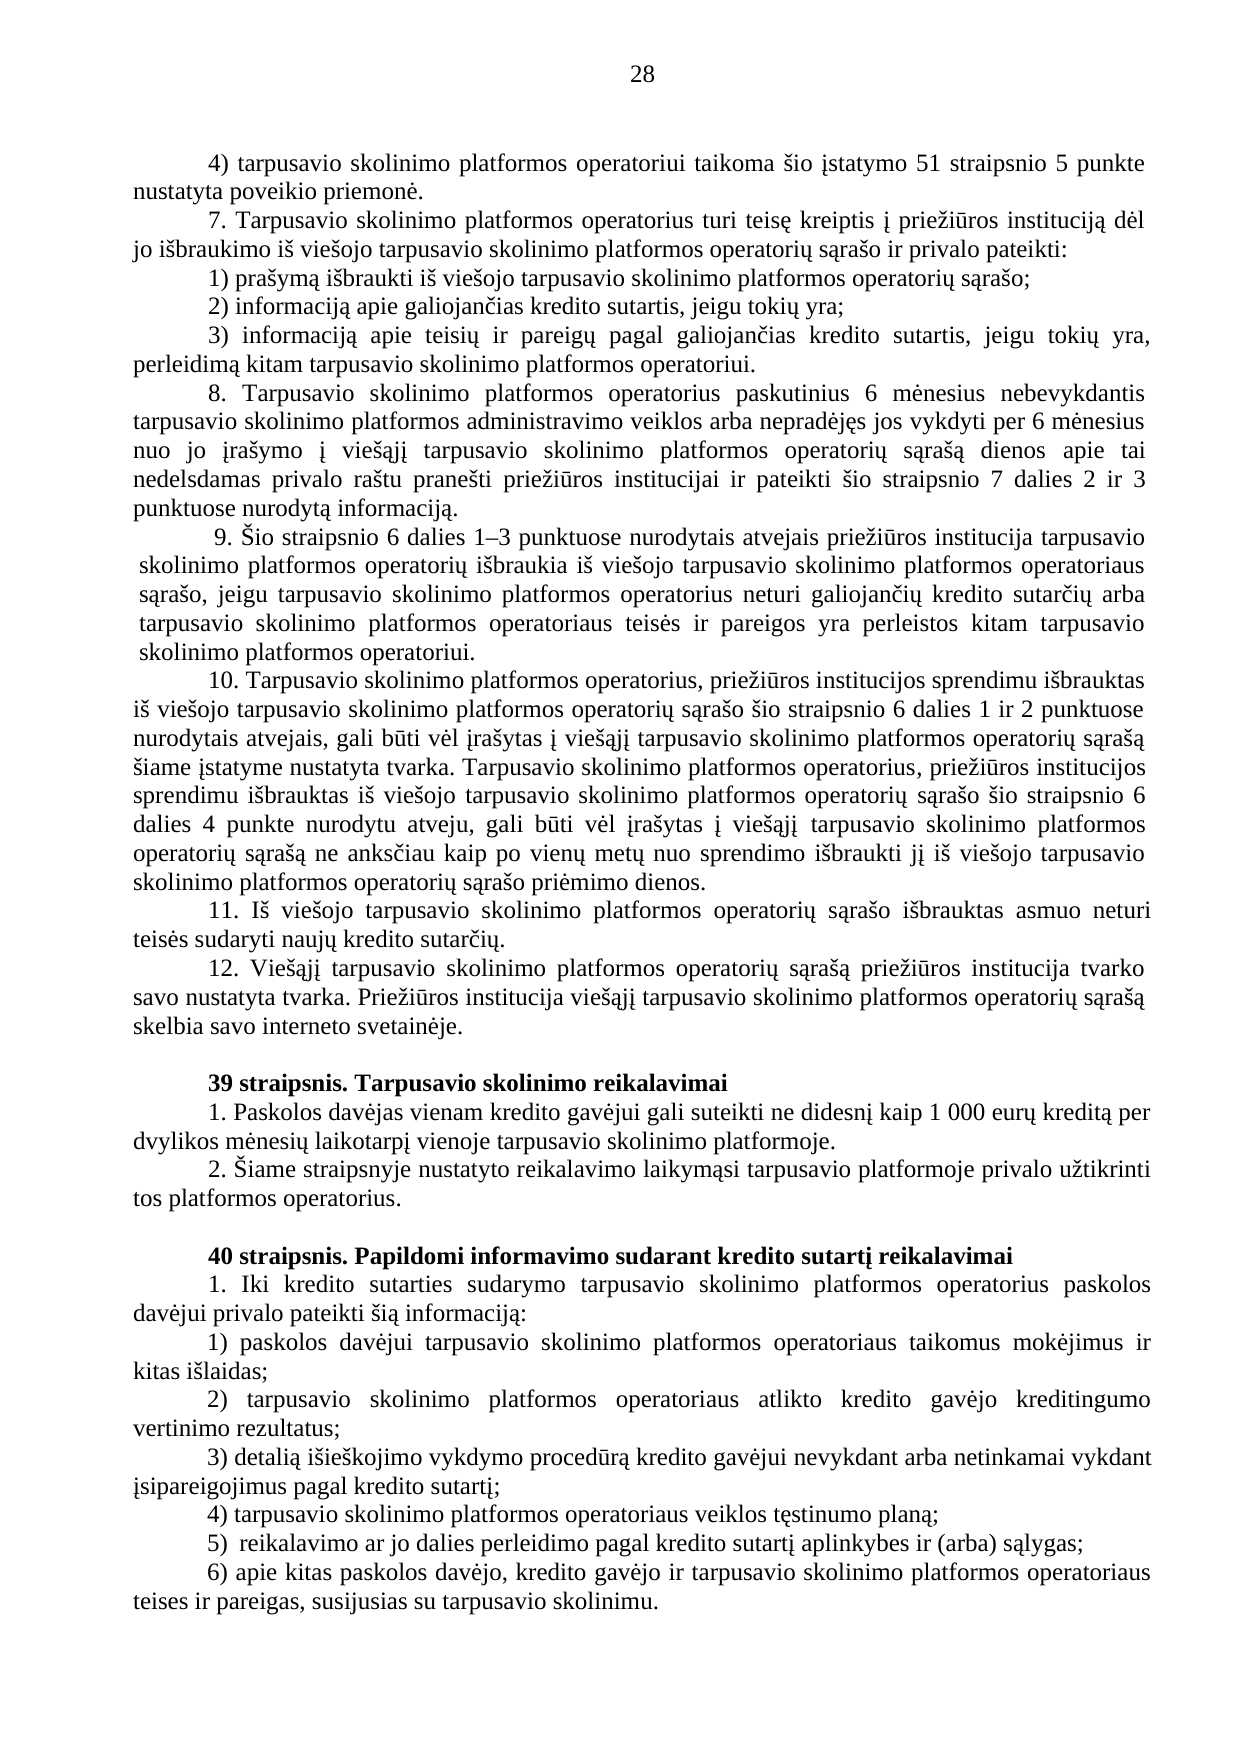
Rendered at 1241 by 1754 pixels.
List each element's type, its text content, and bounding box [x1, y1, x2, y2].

text 10. Tarpusavio skolinimo platformos operatorius, priežiūros institucijos sprendimu išbrauktas iš viešojo tarpusavio skolinimo platformos operatorių sąrašo šio straipsnio 6 dalies 1 ir 2 punktuose nurodytais atvejais, gali būti vėl įrašytas į viešąjį tarpusavio skolinimo platformos operatorių sąrašą šiame įstatyme nustatyta tvarka. Tarpusavio skolinimo platformos operatorius, priežiūros institucijos sprendimu išbrauktas iš viešojo tarpusavio skolinimo platformos operatorių sąrašo šio straipsnio 6 dalies 4 punkte nurodytu atveju, gali būti vėl įrašytas į viešąjį tarpusavio skolinimo platformos operatorių sąrašą ne anksčiau kaip po vienų metų nuo sprendimo išbraukti jį iš viešojo tarpusavio skolinimo platformos operatorių sąrašo priėmimo dienos. [133, 666, 1146, 896]
text 1) paskolos davėjui tarpusavio skolinimo platformos operatoriaus taikomus mokėjimus ir kitas išlaidas; [133, 1327, 1152, 1384]
text 2. Šiame straipsnyje nustatyto reikalavimo laikymąsi tarpusavio platformoje privalo užtikrinti tos platformos operatorius. [133, 1154, 1152, 1212]
text 12. Viešąjį tarpusavio skolinimo platformos operatorių sąrašą priežiūros institucija tvarko savo nustatyta tvarka. Priežiūros institucija viešąjį tarpusavio skolinimo platformos operatorių sąrašą skelbia savo interneto svetainėje. [133, 953, 1146, 1039]
text 6) apie kitas paskolos davėjo, kredito gavėjo ir tarpusavio skolinimo platformos operatoriaus teises ir pareigas, susijusias su tarpusavio skolinimu. [133, 1557, 1152, 1615]
text 4) tarpusavio skolinimo platformos operatoriaus veiklos tęstinumo planą; [133, 1499, 1152, 1528]
text 4) tarpusavio skolinimo platformos operatoriui taikoma šio įstatymo 51 straipsnio 5 punkte nustatyta poveikio priemonė. [133, 148, 1146, 205]
text 11. Iš viešojo tarpusavio skolinimo platformos operatorių sąrašo išbrauktas asmuo neturi teisės sudaryti naujų kredito sutarčių. [133, 896, 1152, 953]
text 5) reikalavimo ar jo dalies perleidimo pagal kredito sutartį aplinkybes ir (arba) sąlygas; [133, 1528, 1152, 1557]
text 39 straipsnis. Tarpusavio skolinimo reikalavimai [133, 1068, 1152, 1097]
text 40 straipsnis. Papildomi informavimo sudarant kredito sutartį reikalavimai [133, 1241, 1152, 1269]
text 1. Paskolos davėjas vienam kredito gavėjui gali suteikti ne didesnį kaip 1 000 eurų kreditą per dvylikos mėnesių laikotarpį vienoje tarpusavio skolinimo platformoje. [133, 1097, 1152, 1154]
text 7. Tarpusavio skolinimo platformos operatorius turi teisę kreiptis į priežiūros instituciją dėl jo išbraukimo iš viešojo tarpusavio skolinimo platformos operatorių sąrašo ir privalo pateikti: [133, 205, 1146, 263]
text 3) informaciją apie teisių ir pareigų pagal galiojančias kredito sutartis, jeigu tokių yra, perleidimą kitam tarpusavio skolinimo platformos operatoriui. [133, 320, 1152, 378]
text 1. Iki kredito sutarties sudarymo tarpusavio skolinimo platformos operatorius paskolos davėjui privalo pateikti šią informaciją: [133, 1269, 1152, 1327]
text 1) prašymą išbraukti iš viešojo tarpusavio skolinimo platformos operatorių sąrašo; [133, 263, 1152, 291]
text 3) detalią išieškojimo vykdymo procedūrą kredito gavėjui nevykdant arba netinkamai vykdant įsipareigojimus pagal kredito sutartį; [133, 1442, 1152, 1499]
text 8. Tarpusavio skolinimo platformos operatorius paskutinius 6 mėnesius nebevykdantis tarpusavio skolinimo platformos administravimo veiklos arba nepradėjęs jos vykdyti per 6 mėnesius nuo jo įrašymo į viešąjį tarpusavio skolinimo platformos operatorių sąrašą dienos apie tai nedelsdamas privalo raštu pranešti priežiūros institucijai ir pateikti šio straipsnio 7 dalies 2 ir 3 punktuose nurodytą informaciją. [133, 378, 1146, 522]
text 2) informaciją apie galiojančias kredito sutartis, jeigu tokių yra; [133, 291, 1152, 320]
text 2) tarpusavio skolinimo platformos operatoriaus atlikto kredito gavėjo kreditingumo vertinimo rezultatus; [133, 1384, 1152, 1442]
text 9. Šio straipsnio 6 dalies 1–3 punktuose nurodytais atvejais priežiūros institucija tarpusavio skolinimo platformos operatorių išbraukia iš viešojo tarpusavio skolinimo platformos operatoriaus sąrašo, jeigu tarpusavio skolinimo platformos operatorius neturi galiojančių kredito sutarčių arba tarpusavio skolinimo platformos operatoriaus teisės ir pareigos yra perleistos kitam tarpusavio skolinimo platformos operatoriui. [139, 522, 1146, 666]
